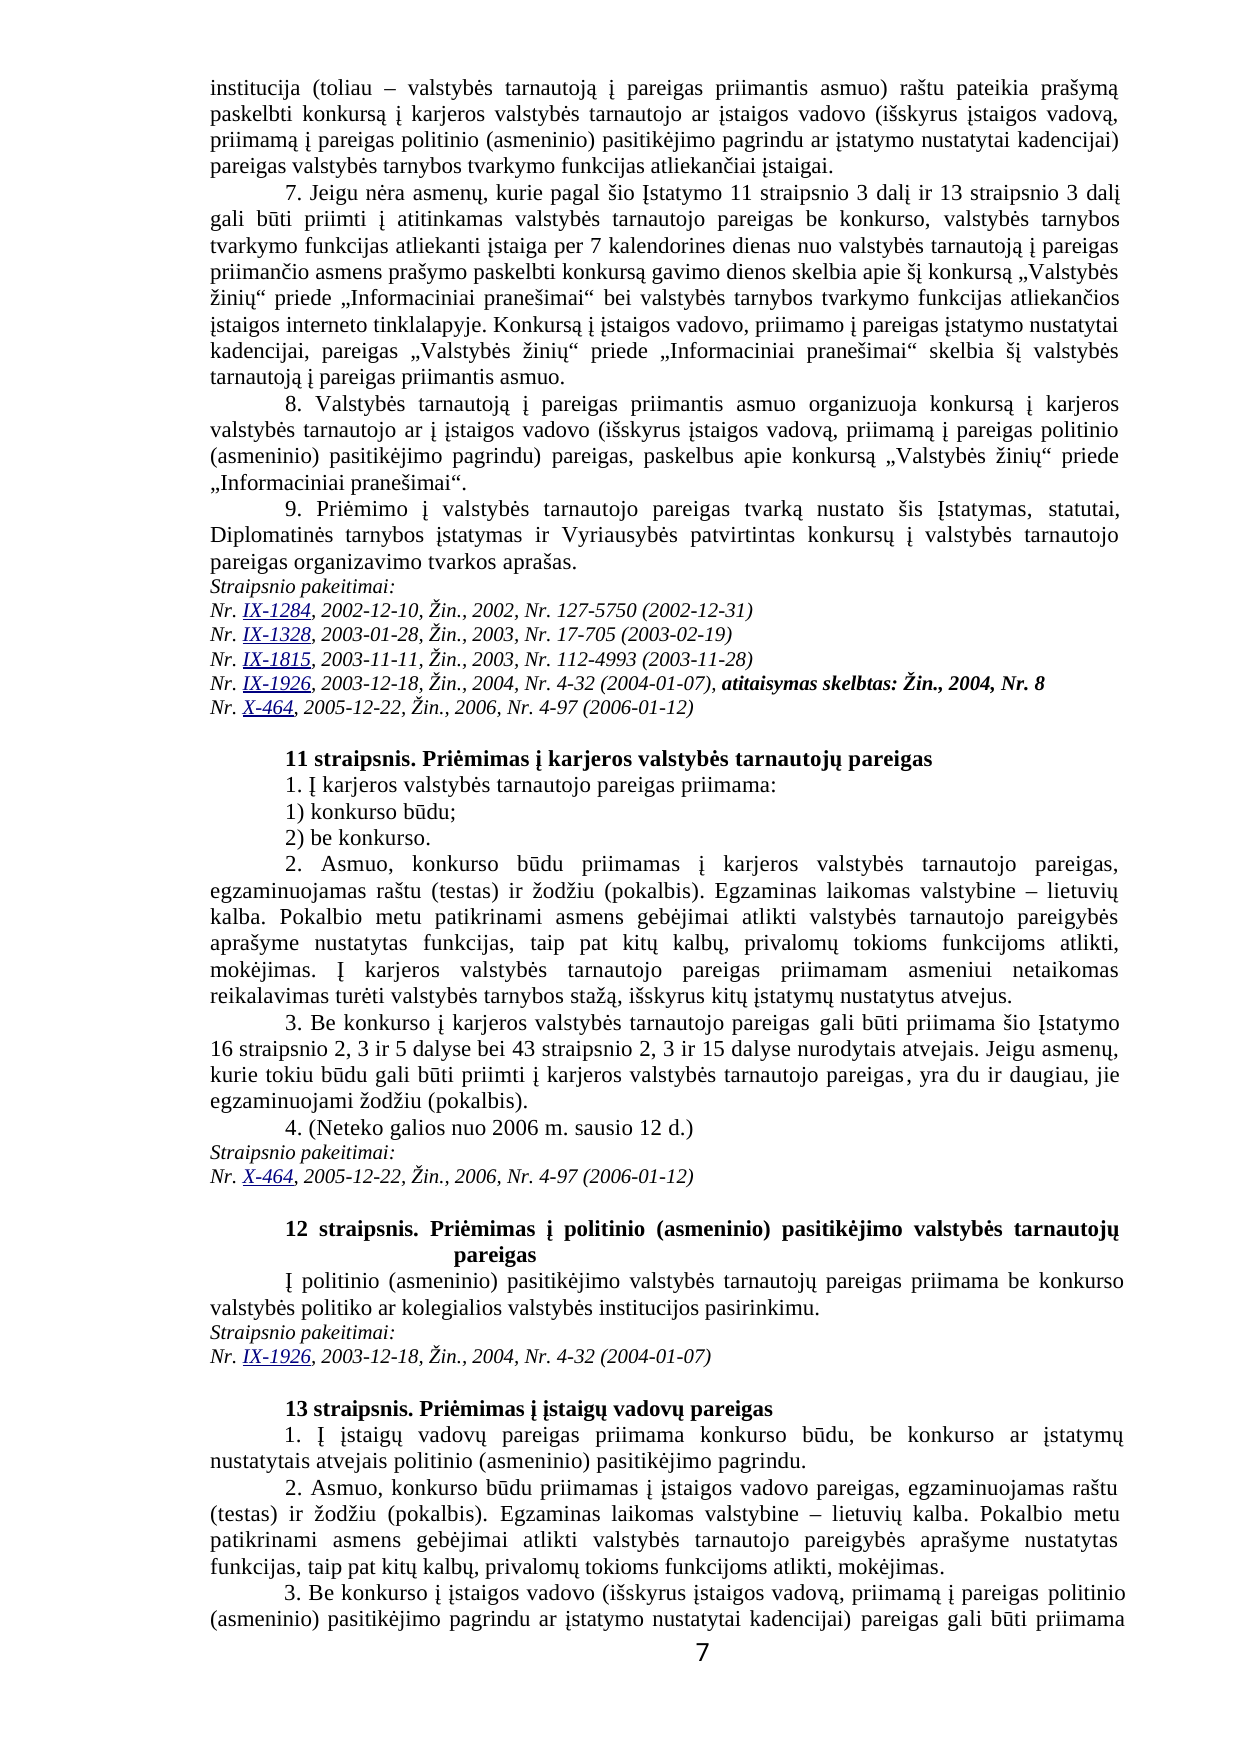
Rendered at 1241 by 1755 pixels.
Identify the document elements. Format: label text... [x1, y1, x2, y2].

text 9. Priėmimo į valstybės tarnautojo pareigas tvarką nustato šis Įstatymas, statutai, Diplomatinės tarnybos įstatymas ir Vyriausybės patvirtintas konkursų į valstybės tarnautojo pareigas organizavimo tvarkos aprašas. [210, 495, 1120, 574]
list 12 straipsnis. Priėmimas į politinio (asmeninio) pasitikėjimo valstybės tarnautojų pareigas [285, 1215, 1120, 1267]
text Straipsnio pakeitimai: [210, 1320, 1120, 1344]
text Nr. IX-1926, 2003-12-18, Žin., 2004, Nr. 4-32 (2004-01-07) [210, 1344, 1120, 1368]
text 1. Į karjeros valstybės tarnautojo pareigas priimama: [210, 771, 1126, 798]
text Į politinio (asmeninio) pasitikėjimo valstybės tarnautojų pareigas priimama be konkurso valstybės politiko ar kolegialios valstybės institucijos pasirinkimu. [210, 1267, 1126, 1320]
text Nr. IX-1815, 2003-11-11, Žin., 2003, Nr. 112-4993 (2003-11-28) [210, 646, 1120, 671]
text Nr. IX-1926, 2003-12-18, Žin., 2004, Nr. 4-32 (2004-01-07), atitaisymas skelbtas: Žin., 2004, Nr. 8 [210, 671, 1120, 694]
text Straipsnio pakeitimai: [210, 1140, 1126, 1164]
text 8. Valstybės tarnautoją į pareigas priimantis asmuo organizuoja konkursą į karjeros valstybės tarnautojo ar į įstaigos vadovo (išskyrus įstaigos vadovą, priimamą į pareigas politinio (asmeninio) pasitikėjimo pagrindu) pareigas, paskelbus apie konkursą „Valstybės žinių“ priede „Informaciniai pranešimai“. [210, 390, 1120, 495]
text Nr. X-464, 2005-12-22, Žin., 2006, Nr. 4-97 (2006-01-12) [210, 694, 1120, 719]
text 7. Jeigu nėra asmenų, kurie pagal šio Įstatymo 11 straipsnio 3 dalį ir 13 straipsnio 3 dalį gali būti priimti į atitinkamas valstybės tarnautojo pareigas be konkurso, valstybės tarnybos tvarkymo funkcijas atliekanti įstaiga per 7 kalendorines dienas nuo valstybės tarnautoją į pareigas priimančio asmens prašymo paskelbti konkursą gavimo dienos skelbia apie šį konkursą „Valstybės žinių“ priede „Informaciniai pranešimai“ bei valstybės tarnybos tvarkymo funkcijas atliekančios įstaigos interneto tinklalapyje. Konkursą į įstaigos vadovo, priimamo į pareigas įstatymo nustatytai kadencijai, pareigas „Valstybės žinių“ priede „Informaciniai pranešimai“ skelbia šį valstybės tarnautoją į pareigas priimantis asmuo. [210, 179, 1120, 390]
text institucija (toliau – valstybės tarnautoją į pareigas priimantis asmuo) raštu pateikia prašymą paskelbti konkursą į karjeros valstybės tarnautojo ar įstaigos vadovo (išskyrus įstaigos vadovą, priimamą į pareigas politinio (asmeninio) pasitikėjimo pagrindu ar įstatymo nustatytai kadencijai) pareigas valstybės tarnybos tvarkymo funkcijas atliekančiai įstaigai. [210, 73, 1120, 179]
text 3. Be konkurso į įstaigos vadovo (išskyrus įstaigos vadovą, priimamą į pareigas politinio (asmeninio) pasitikėjimo pagrindu ar įstatymo nustatytai kadencijai) pareigas gali būti priimama [210, 1579, 1126, 1632]
text 2. Asmuo, konkurso būdu priimamas į įstaigos vadovo pareigas, egzaminuojamas raštu (testas) ir žodžiu (pokalbis). Egzaminas laikomas valstybine – lietuvių kalba. Pokalbio metu patikrinami asmens gebėjimai atlikti valstybės tarnautojo pareigybės aprašyme nustatytas funkcijas, taip pat kitų kalbų, privalomų tokioms funkcijoms atlikti, mokėjimas. [210, 1474, 1120, 1579]
text 3. Be konkurso į karjeros valstybės tarnautojo pareigas gali būti priimama šio Įstatymo 16 straipsnio 2, 3 ir 5 dalyse bei 43 straipsnio 2, 3 ir 15 dalyse nurodytais atvejais. Jeigu asmenų, kurie tokiu būdu gali būti priimti į karjeros valstybės tarnautojo pareigas, yra du ir daugiau, jie egzaminuojami žodžiu (pokalbis). [210, 1008, 1120, 1114]
text Nr. X-464, 2005-12-22, Žin., 2006, Nr. 4-97 (2006-01-12) [210, 1164, 1120, 1188]
text Nr. IX-1284, 2002-12-10, Žin., 2002, Nr. 127-5750 (2002-12-31) [210, 598, 1126, 622]
text Nr. IX-1328, 2003-01-28, Žin., 2003, Nr. 17-705 (2003-02-19) [210, 622, 1120, 646]
text Straipsnio pakeitimai: [210, 574, 1126, 598]
text 2) be konkurso. [210, 824, 1126, 850]
text 13 straipsnis. Priėmimas į įstaigų vadovų pareigas [210, 1395, 1126, 1421]
text 2. Asmuo, konkurso būdu priimamas į karjeros valstybės tarnautojo pareigas, egzaminuojamas raštu (testas) ir žodžiu (pokalbis). Egzaminas laikomas valstybine – lietuvių kalba. Pokalbio metu patikrinami asmens gebėjimai atlikti valstybės tarnautojo pareigybės aprašyme nustatytas funkcijas, taip pat kitų kalbų, privalomų tokioms funkcijoms atlikti, mokėjimas. Į karjeros valstybės tarnautojo pareigas priimamam asmeniui netaikomas reikalavimas turėti valstybės tarnybos stažą, išskyrus kitų įstatymų nustatytus atvejus. [210, 850, 1120, 1008]
text 11 straipsnis. Priėmimas į karjeros valstybės tarnautojų pareigas [210, 745, 1126, 771]
text 1) konkurso būdu; [210, 798, 1126, 824]
text 1. Į įstaigų vadovų pareigas priimama konkurso būdu, be konkurso ar įstatymų nustatytais atvejais politinio (asmeninio) pasitikėjimo pagrindu. [210, 1421, 1126, 1474]
text 4. (Neteko galios nuo 2006 m. sausio 12 d.) [210, 1114, 1126, 1140]
